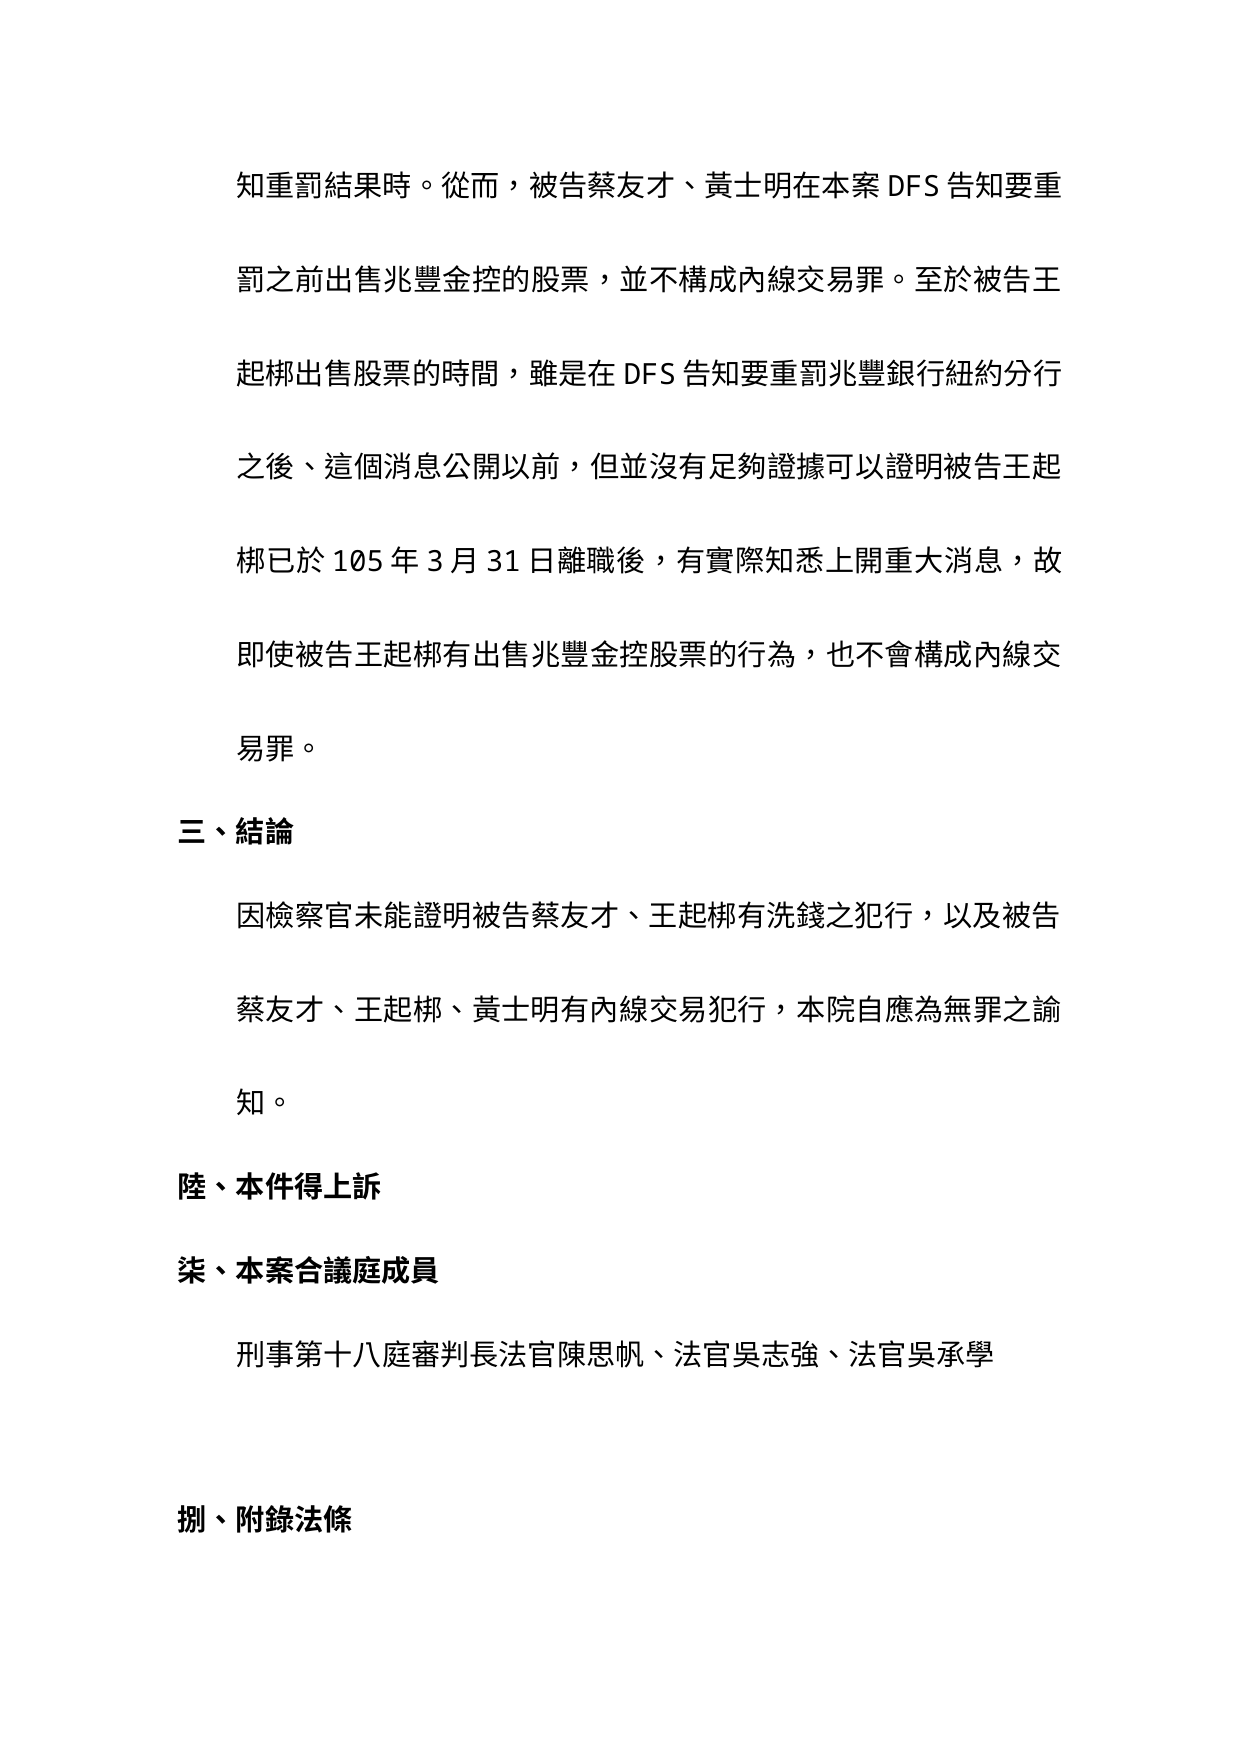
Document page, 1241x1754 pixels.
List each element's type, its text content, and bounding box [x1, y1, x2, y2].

text 陸、本件得上訴 [177, 1143, 1063, 1206]
text 知重罰結果時。從而，被告蔡友才、黃士明在本案DFS告知要重罰之前出售兆豐金控的股票，並不構成內線交易罪。至於被告王起梆出售股票的時間，雖是在DFS告知要重罰兆豐銀行紐約分行之後、這個消息公開以前，但並沒有足夠證據可以證明被告王起梆已於105年3月31日離職後，有實際知悉上開重大消息，故即使被告王起梆有出售兆豐金控股票的行為，也不會構成內線交易罪。 [236, 142, 1063, 767]
text 三、結論 [177, 788, 1063, 851]
text 捌、附錄法條 [177, 1476, 1063, 1539]
text 柒、本案合議庭成員 [177, 1227, 1063, 1289]
text 刑事第十八庭審判長法官陳思帆、法官吳志強、法官吳承學 [236, 1311, 1063, 1373]
text 因檢察官未能證明被告蔡友才、王起梆有洗錢之犯行，以及被告蔡友才、王起梆、黃士明有內線交易犯行，本院自應為無罪之諭知。 [236, 872, 1063, 1122]
